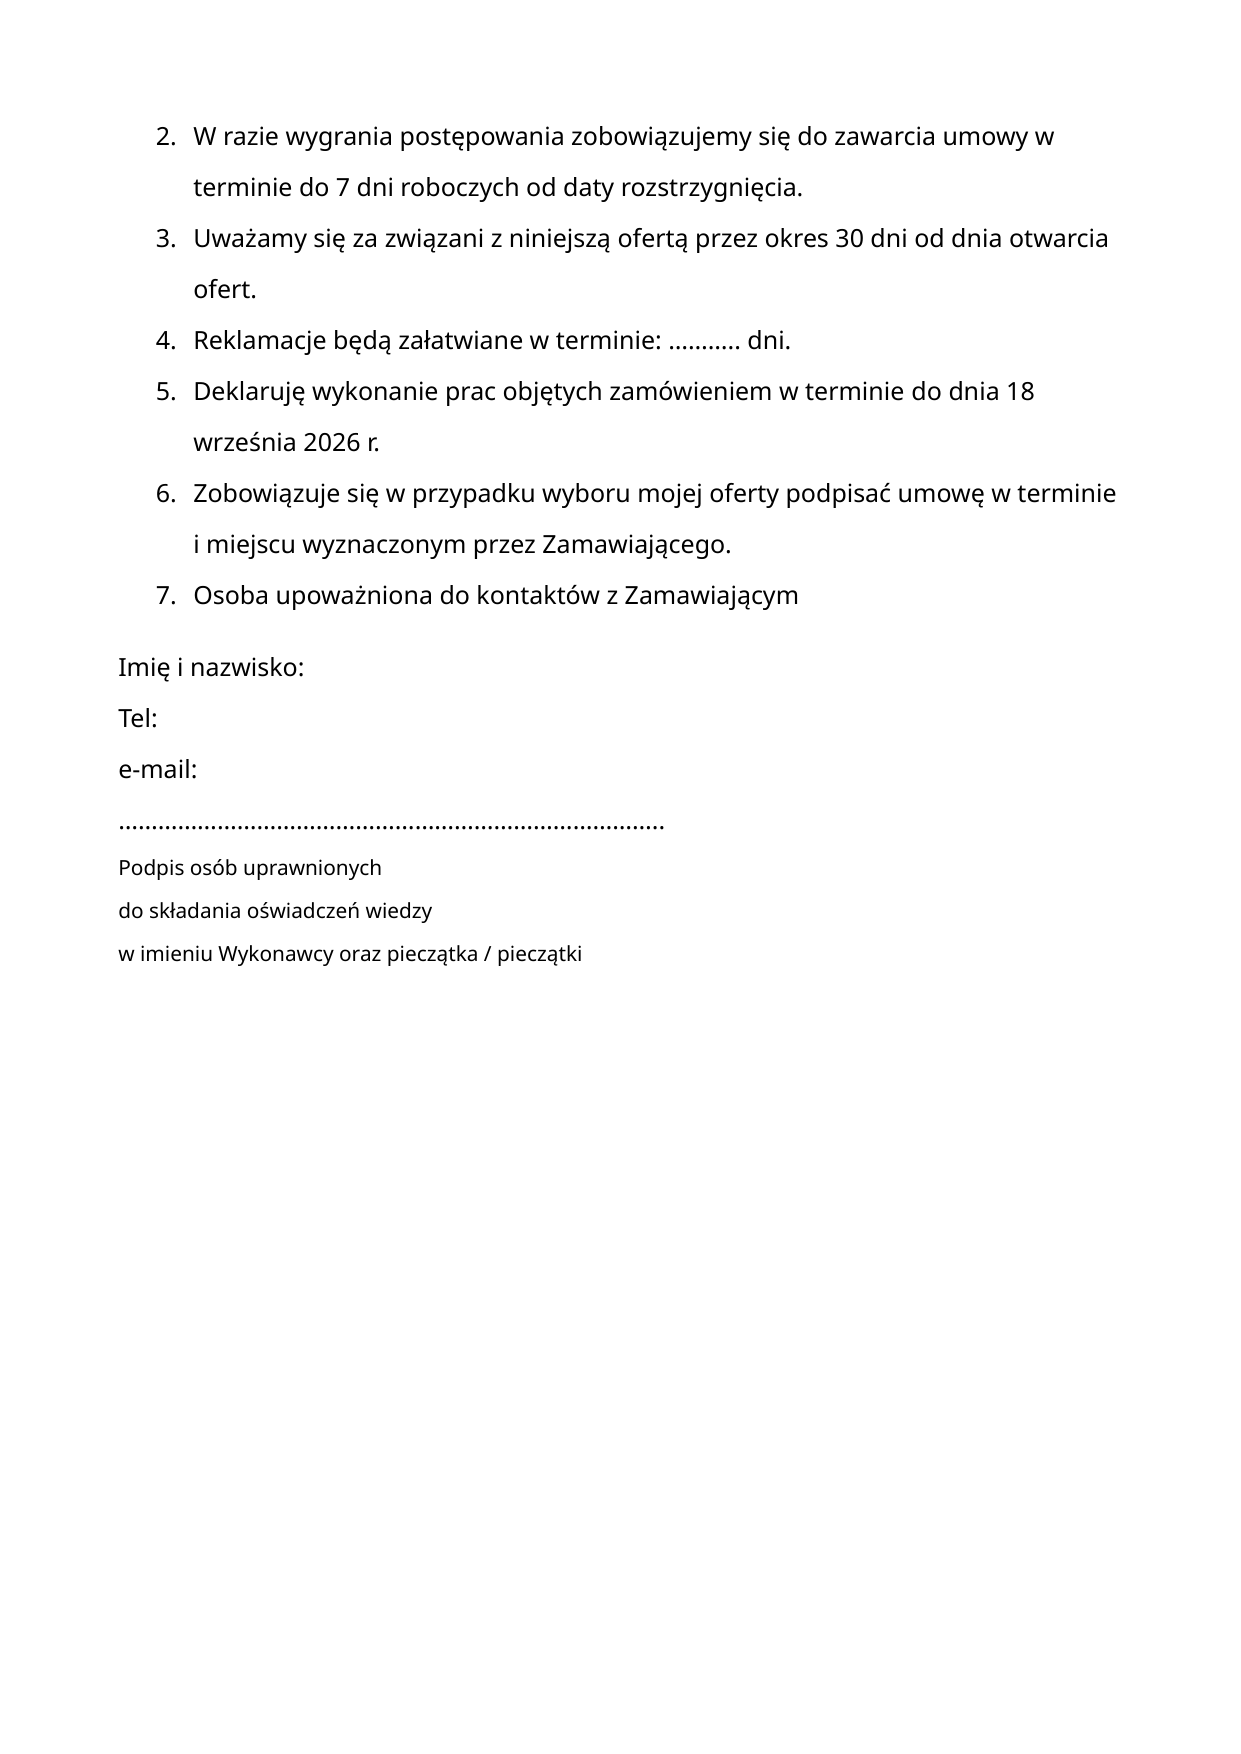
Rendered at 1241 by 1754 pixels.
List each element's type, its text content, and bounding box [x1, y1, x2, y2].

text Tel: [118, 700, 1122, 734]
list Deklaruję wykonanie prac objętych zamówieniem w terminie do dnia 18 września 2026 r. [156, 373, 1122, 458]
list W razie wygrania postępowania zobowiązujemy się do zawarcia umowy w terminie do 7 dni roboczych od daty rozstrzygnięcia. [156, 118, 1122, 203]
text ……………………………………………………………………….. [118, 802, 1122, 837]
list Osoba upoważniona do kontaktów z Zamawiającym [156, 577, 1122, 612]
list Zobowiązuje się w przypadku wyboru mojej oferty podpisać umowę w terminie i miejscu wyznaczonym przez Zamawiającego. [156, 475, 1122, 561]
text e-mail: [118, 751, 1122, 786]
text Podpis osób uprawnionych do składania oświadczeń wiedzy w imieniu Wykonawcy oraz pieczątka / pieczątki [118, 853, 1122, 967]
text Imię i nazwisko: [118, 649, 1122, 683]
list Uważamy się za związani z niniejszą ofertą przez okres 30 dni od dnia otwarcia ofert. [156, 220, 1122, 305]
list Reklamacje będą załatwiane w terminie: ……….. dni. [156, 322, 1122, 356]
